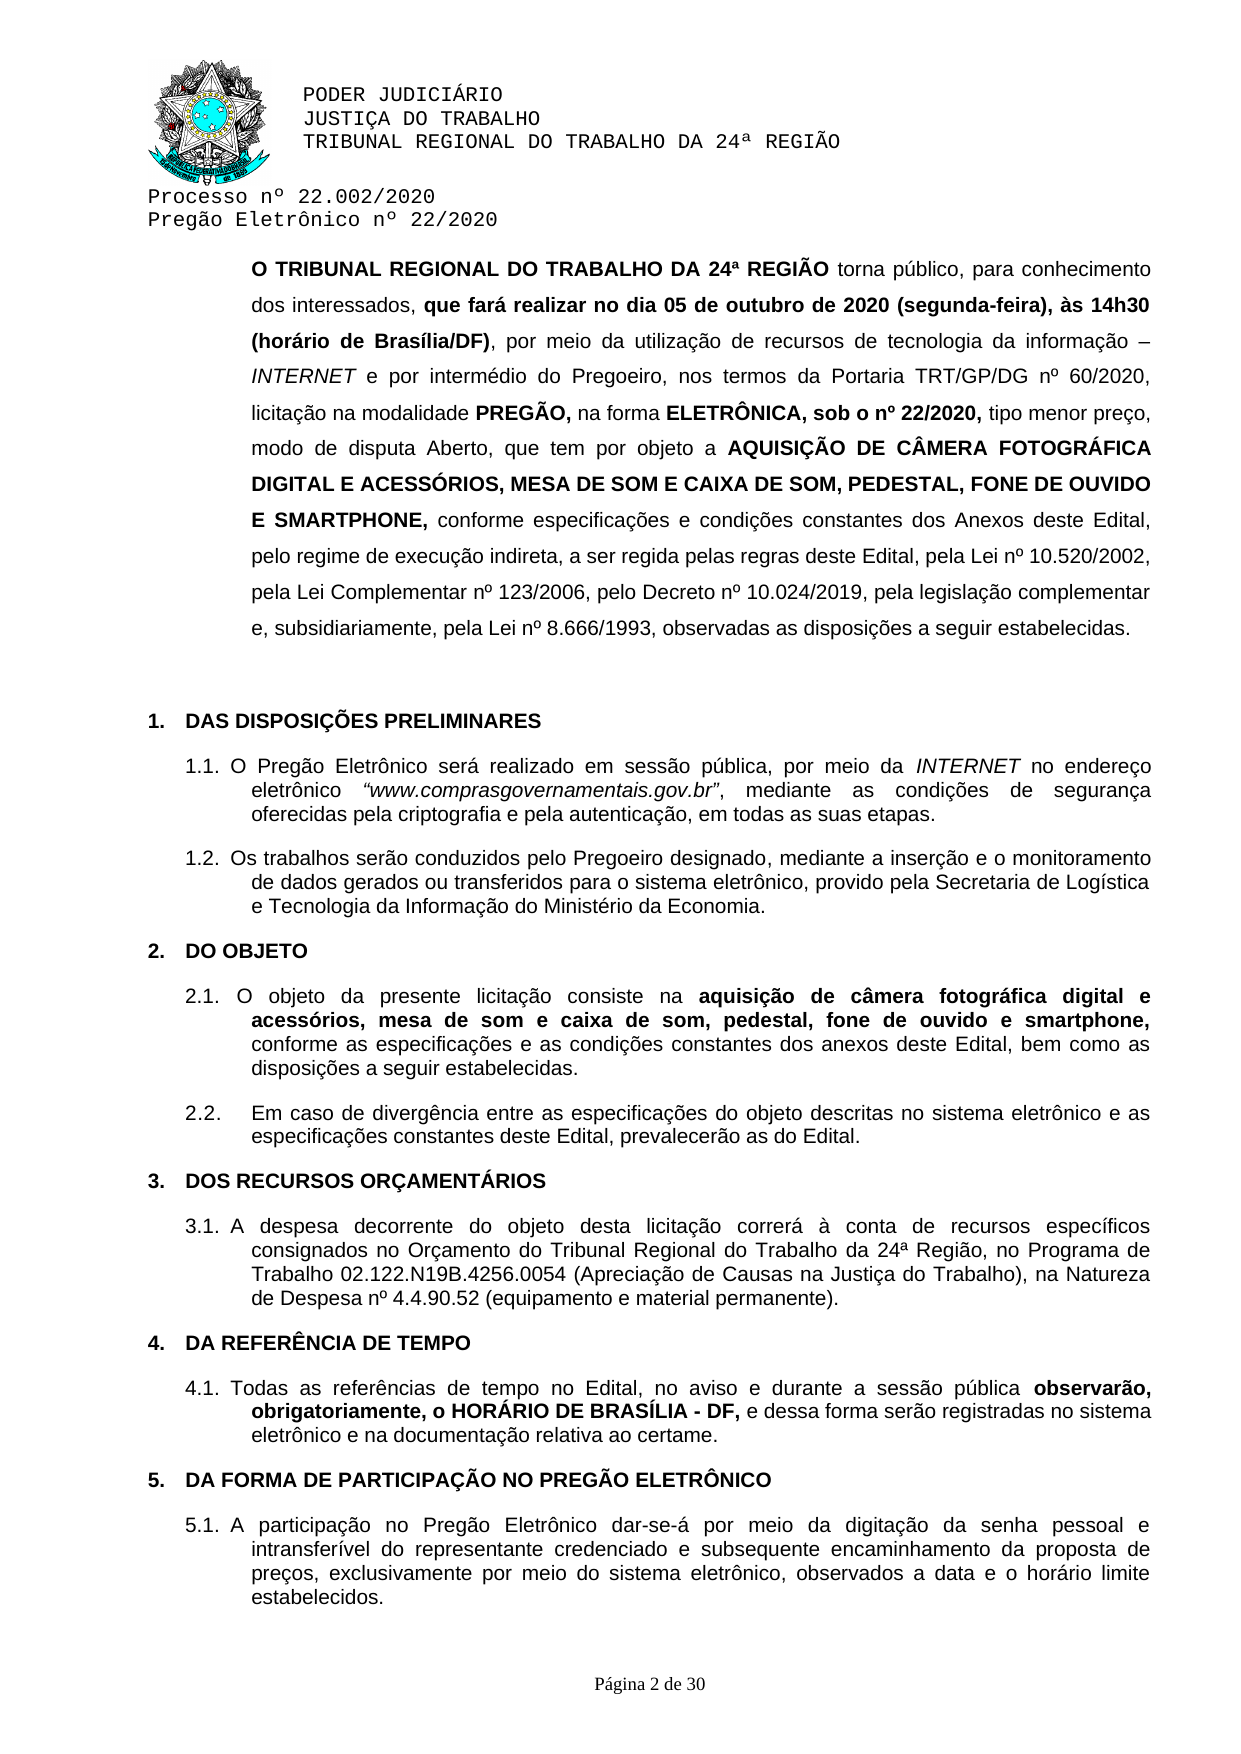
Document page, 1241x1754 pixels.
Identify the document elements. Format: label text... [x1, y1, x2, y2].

list DA REFERÊNCIA DE TEMPO [148, 1331, 1152, 1354]
text O TRIBUNAL REGIONAL DO TRABALHO DA 24ª REGIÃO torna público, para conhecimento dos interessados, que fará realizar no dia 05 de outubro de 2020 (segunda-feira), às 14h30 (horário de Brasília/DF), por meio da utilização de recursos de tecnologia da informação – INTERNET e por intermédio do Pregoeiro, nos termos da Portaria TRT/GP/DG nº 60/2020, licitação na modalidade PREGÃO, na forma ELETRÔNICA, sob o nº 22/2020, tipo menor preço, modo de disputa Aberto, que tem por objeto a AQUISIÇÃO DE CÂMERA FOTOGRÁFICA DIGITAL E ACESSÓRIOS, MESA DE SOM E CAIXA DE SOM, PEDESTAL, FONE DE OUVIDO E SMARTPHONE, conforme especificações e condições constantes dos Anexos deste Edital, pelo regime de execução indireta, a ser regida pelas regras deste Edital, pela Lei nº 10.520/2002, pela Lei Complementar nº 123/2006, pelo Decreto nº 10.024/2019, pela legislação complementar e, subsidiariamente, pela Lei nº 8.666/1993, observadas as disposições a seguir estabelecidas. [251, 257, 1152, 640]
list DO OBJETO [148, 939, 1152, 963]
list A despesa decorrente do objeto desta licitação correrá à conta de recursos específicos consignados no Orçamento do Tribunal Regional do Trabalho da 24ª Região, no Programa de Trabalho 02.122.N19B.4256.0054 (Apreciação de Causas na Justiça do Trabalho), na Natureza de Despesa nº 4.4.90.52 (equipamento e material permanente). [185, 1214, 1152, 1310]
list Todas as referências de tempo no Edital, no aviso e durante a sessão pública observarão, obrigatoriamente, o HORÁRIO DE BRASÍLIA - DF, e dessa forma serão registradas no sistema eletrônico e na documentação relativa ao certame. [185, 1375, 1152, 1447]
list Em caso de divergência entre as especificações do objeto descritas no sistema eletrônico e as especificações constantes deste Edital, prevalecerão as do Edital. [185, 1100, 1152, 1148]
list DAS DISPOSIÇÕES PRELIMINARES [148, 709, 1152, 733]
list DOS RECURSOS ORÇAMENTÁRIOS [148, 1169, 1152, 1193]
picture [147, 59, 272, 186]
list Os trabalhos serão conduzidos pelo Pregoeiro designado, mediante a inserção e o monitoramento de dados gerados ou transferidos para o sistema eletrônico, provido pela Secretaria de Logística e Tecnologia da Informação do Ministério da Economia. [185, 846, 1152, 918]
list DA FORMA DE PARTICIPAÇÃO NO PREGÃO ELETRÔNICO [148, 1468, 1152, 1492]
list O objeto da presente licitação consiste na aquisição de câmera fotográfica digital e acessórios, mesa de som e caixa de som, pedestal, fone de ouvido e smartphone, conforme as especificações e as condições constantes dos anexos deste Edital, bem como as disposições a seguir estabelecidas. [185, 984, 1152, 1079]
list O Pregão Eletrônico será realizado em sessão pública, por meio da INTERNET no endereço eletrônico “www.comprasgovernamentais.gov.br”, mediante as condições de segurança oferecidas pela criptografia e pela autenticação, em todas as suas etapas. [185, 753, 1152, 825]
list A participação no Pregão Eletrônico dar-se-á por meio da digitação da senha pessoal e intransferível do representante credenciado e subsequente encaminhamento da proposta de preços, exclusivamente por meio do sistema eletrônico, observados a data e o horário limite estabelecidos. [185, 1513, 1152, 1609]
